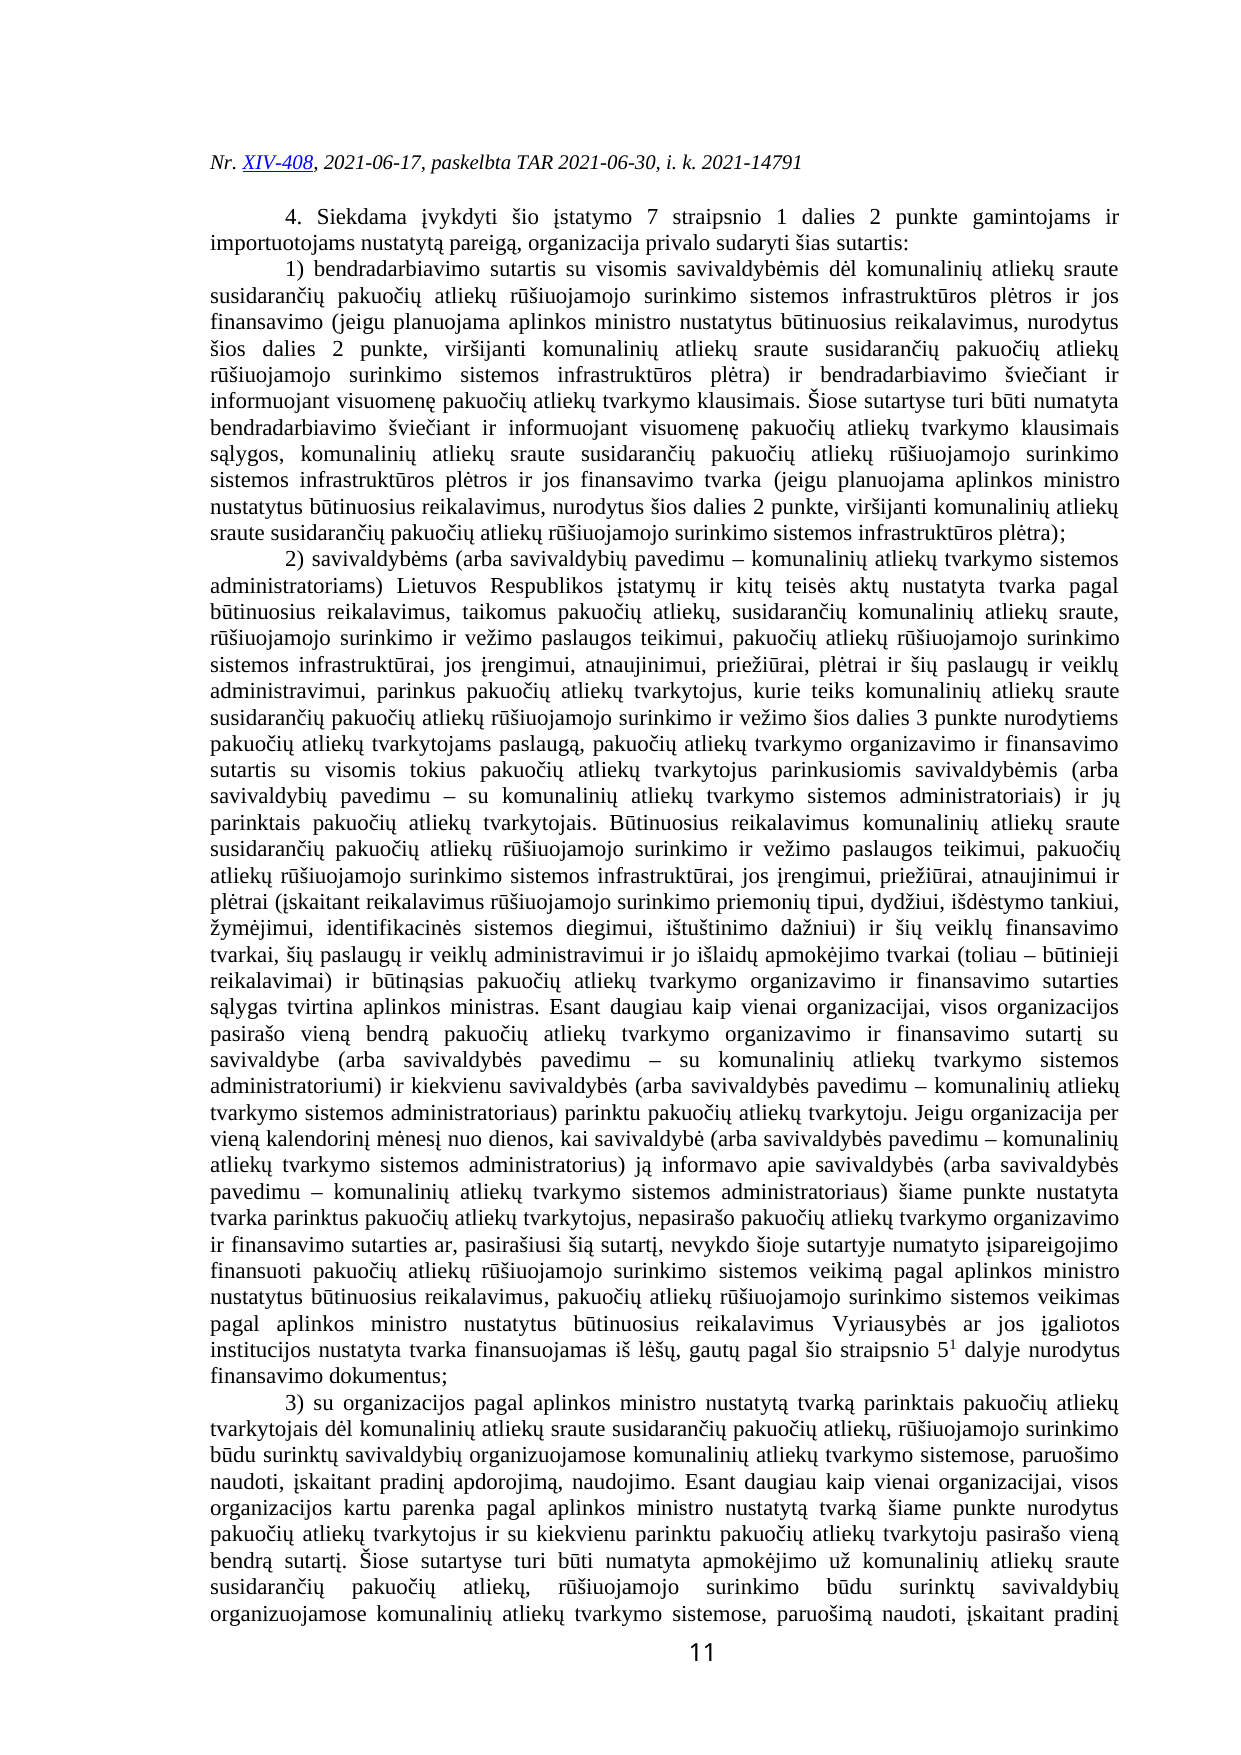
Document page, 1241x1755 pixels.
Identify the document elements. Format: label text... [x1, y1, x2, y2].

text 2) savivaldybėms (arba savivaldybių pavedimu – komunalinių atliekų tvarkymo sistemos administratoriams) Lietuvos Respublikos įstatymų ir kitų teisės aktų nustatyta tvarka pagal būtinuosius reikalavimus, taikomus pakuočių atliekų, susidarančių komunalinių atliekų sraute, rūšiuojamojo surinkimo ir vežimo paslaugos teikimui, pakuočių atliekų rūšiuojamojo surinkimo sistemos infrastruktūrai, jos įrengimui, atnaujinimui, priežiūrai, plėtrai ir šių paslaugų ir veiklų administravimui, parinkus pakuočių atliekų tvarkytojus, kurie teiks komunalinių atliekų sraute susidarančių pakuočių atliekų rūšiuojamojo surinkimo ir vežimo šios dalies 3 punkte nurodytiems pakuočių atliekų tvarkytojams paslaugą, pakuočių atliekų tvarkymo organizavimo ir finansavimo sutartis su visomis tokius pakuočių atliekų tvarkytojus parinkusiomis savivaldybėmis (arba savivaldybių pavedimu – su komunalinių atliekų tvarkymo sistemos administratoriais) ir jų parinktais pakuočių atliekų tvarkytojais. Būtinuosius reikalavimus komunalinių atliekų sraute susidarančių pakuočių atliekų rūšiuojamojo surinkimo ir vežimo paslaugos teikimui, pakuočių atliekų rūšiuojamojo surinkimo sistemos infrastruktūrai, jos įrengimui, priežiūrai, atnaujinimui ir plėtrai (įskaitant reikalavimus rūšiuojamojo surinkimo priemonių tipui, dydžiui, išdėstymo tankiui, žymėjimui, identifikacinės sistemos diegimui, ištuštinimo dažniui) ir šių veiklų finansavimo tvarkai, šių paslaugų ir veiklų administravimui ir jo išlaidų apmokėjimo tvarkai (toliau – būtinieji reikalavimai) ir būtinąsias pakuočių atliekų tvarkymo organizavimo ir finansavimo sutarties sąlygas tvirtina aplinkos ministras. Esant daugiau kaip vienai organizacijai, visos organizacijos pasirašo vieną bendrą pakuočių atliekų tvarkymo organizavimo ir finansavimo sutartį su savivaldybe (arba savivaldybės pavedimu – su komunalinių atliekų tvarkymo sistemos administratoriumi) ir kiekvienu savivaldybės (arba savivaldybės pavedimu – komunalinių atliekų tvarkymo sistemos administratoriaus) parinktu pakuočių atliekų tvarkytoju. Jeigu organizacija per vieną kalendorinį mėnesį nuo dienos, kai savivaldybė (arba savivaldybės pavedimu – komunalinių atliekų tvarkymo sistemos administratorius) ją informavo apie savivaldybės (arba savivaldybės pavedimu – komunalinių atliekų tvarkymo sistemos administratoriaus) šiame punkte nustatyta tvarka parinktus pakuočių atliekų tvarkytojus, nepasirašo pakuočių atliekų tvarkymo organizavimo ir finansavimo sutarties ar, pasirašiusi šią sutartį, nevykdo šioje sutartyje numatyto įsipareigojimo finansuoti pakuočių atliekų rūšiuojamojo surinkimo sistemos veikimą pagal aplinkos ministro nustatytus būtinuosius reikalavimus, pakuočių atliekų rūšiuojamojo surinkimo sistemos veikimas pagal aplinkos ministro nustatytus būtinuosius reikalavimus Vyriausybės ar jos įgaliotos institucijos nustatyta tvarka finansuojamas iš lėšų, gautų pagal šio straipsnio 51 dalyje nurodytus finansavimo dokumentus; [210, 545, 1120, 1389]
text 1) bendradarbiavimo sutartis su visomis savivaldybėmis dėl komunalinių atliekų sraute susidarančių pakuočių atliekų rūšiuojamojo surinkimo sistemos infrastruktūros plėtros ir jos finansavimo (jeigu planuojama aplinkos ministro nustatytus būtinuosius reikalavimus, nurodytus šios dalies 2 punkte, viršijanti komunalinių atliekų sraute susidarančių pakuočių atliekų rūšiuojamojo surinkimo sistemos infrastruktūros plėtra) ir bendradarbiavimo šviečiant ir informuojant visuomenę pakuočių atliekų tvarkymo klausimais. Šiose sutartyse turi būti numatyta bendradarbiavimo šviečiant ir informuojant visuomenę pakuočių atliekų tvarkymo klausimais sąlygos, komunalinių atliekų sraute susidarančių pakuočių atliekų rūšiuojamojo surinkimo sistemos infrastruktūros plėtros ir jos finansavimo tvarka (jeigu planuojama aplinkos ministro nustatytus būtinuosius reikalavimus, nurodytus šios dalies 2 punkte, viršijanti komunalinių atliekų sraute susidarančių pakuočių atliekų rūšiuojamojo surinkimo sistemos infrastruktūros plėtra); [210, 256, 1120, 545]
text 3) su organizacijos pagal aplinkos ministro nustatytą tvarką parinktais pakuočių atliekų tvarkytojais dėl komunalinių atliekų sraute susidarančių pakuočių atliekų, rūšiuojamojo surinkimo būdu surinktų savivaldybių organizuojamose komunalinių atliekų tvarkymo sistemose, paruošimo naudoti, įskaitant pradinį apdorojimą, naudojimo. Esant daugiau kaip vienai organizacijai, visos organizacijos kartu parenka pagal aplinkos ministro nustatytą tvarką šiame punkte nurodytus pakuočių atliekų tvarkytojus ir su kiekvienu parinktu pakuočių atliekų tvarkytoju pasirašo vieną bendrą sutartį. Šiose sutartyse turi būti numatyta apmokėjimo už komunalinių atliekų sraute susidarančių pakuočių atliekų, rūšiuojamojo surinkimo būdu surinktų savivaldybių organizuojamose komunalinių atliekų tvarkymo sistemose, paruošimą naudoti, įskaitant pradinį [210, 1389, 1120, 1626]
text Nr. XIV-408, 2021-06-17, paskelbta TAR 2021-06-30, i. k. 2021-14791 [210, 150, 1120, 174]
text 4. Siekdama įvykdyti šio įstatymo 7 straipsnio 1 dalies 2 punkte gamintojams ir importuotojams nustatytą pareigą, organizacija privalo sudaryti šias sutartis: [210, 203, 1120, 256]
